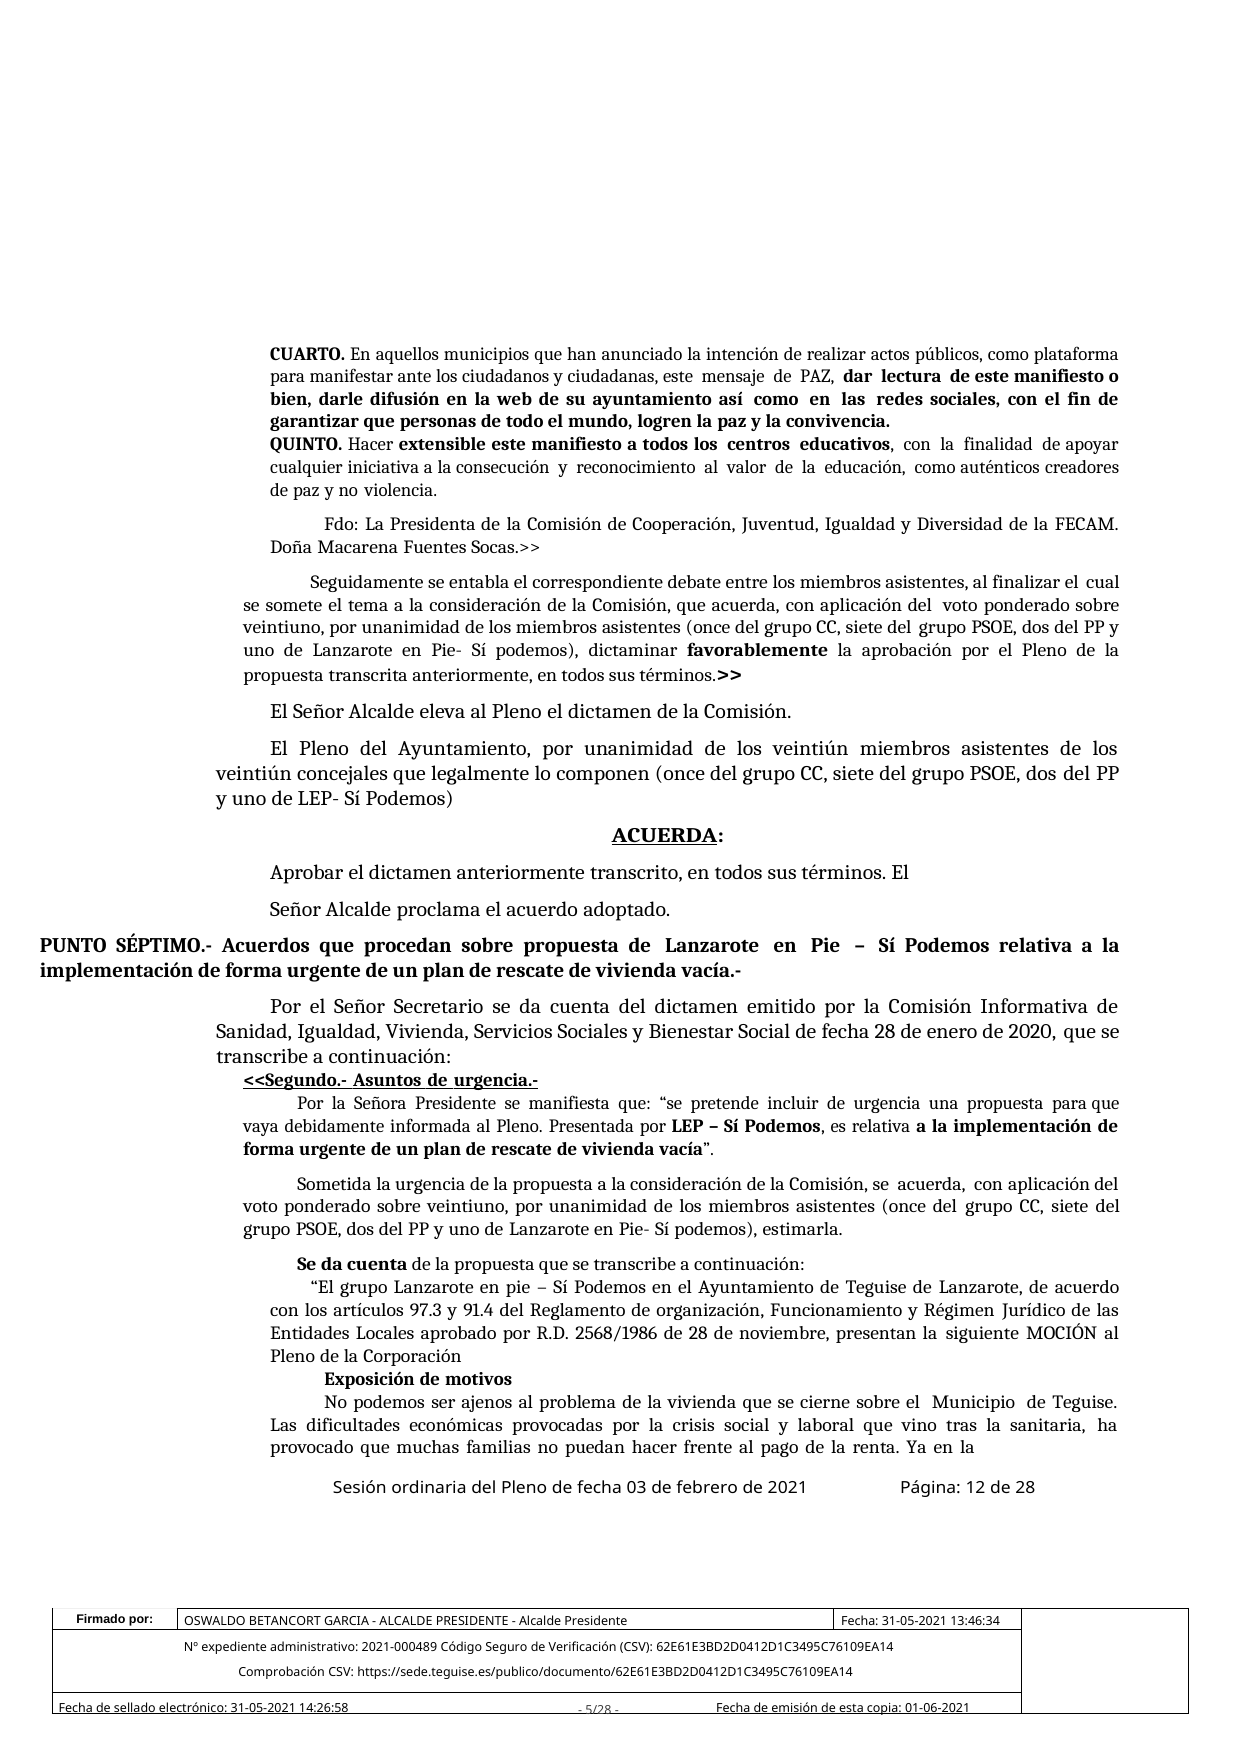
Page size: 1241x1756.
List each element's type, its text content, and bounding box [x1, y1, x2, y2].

text Por el Señor Secretario se da cuenta del dictamen emitido por la Comisión Informativa de Sanidad, Igualdad, Vivienda, Servicios Sociales y Bienestar Social de fecha 28 de enero de 2020, que se transcribe a continuación: [216, 994, 1119, 1069]
text No podemos ser ajenos al problema de la vivienda que se cierne sobre el Municipio de Teguise. Las dificultades económicas provocadas por la crisis social y laboral que vino tras la sanitaria, ha provocado que muchas familias no puedan hacer frente al pago de la renta. Ya en la [270, 1391, 1118, 1458]
subtitle PUNTO SÉPTIMO.- Acuerdos que procedan sobre propuesta de Lanzarote en Pie – Sí Podemos relativa a la implementación de forma urgente de un plan de rescate de vivienda vacía.- [39, 934, 1119, 982]
text Sometida la urgencia de la propuesta a la consideración de la Comisión, se acuerda, con aplicación del voto ponderado sobre veintiuno, por unanimidad de los miembros asistentes (once del grupo CC, siete del grupo PSOE, dos del PP y uno de Lanzarote en Pie- Sí podemos), estimarla. [243, 1173, 1120, 1240]
subtitle Exposición de motivos [324, 1369, 1201, 1390]
text Por la Señora Presidente se manifiesta que: “se pretende incluir de urgencia una propuesta para que vaya debidamente informada al Pleno. Presentada por LEP – Sí Podemos, es relativa a la implementación de forma urgente de un plan de rescate de vivienda vacía”. [243, 1093, 1119, 1160]
subtitle <<Segundo.- Asuntos de urgencia.- [243, 1070, 1201, 1091]
text Seguidamente se entabla el correspondiente debate entre los miembros asistentes, al finalizar el cual se somete el tema a la consideración de la Comisión, que acuerda, con aplicación del voto ponderado sobre veintiuno, por unanimidad de los miembros asistentes (once del grupo CC, siete del grupo PSOE, dos del PP y uno de Lanzarote en Pie- Sí podemos), dictaminar favorablemente la aprobación por el Pleno de la propuesta transcrita anteriormente, en todos sus términos.>> [243, 571, 1119, 687]
text Sesión ordinaria del Pleno de fecha 03 de febrero de 2021 Página: 12 de 28 [333, 1476, 1201, 1498]
text El Pleno del Ayuntamiento, por unanimidad de los veintiún miembros asistentes de los veintiún concejales que legalmente lo componen (once del grupo CC, siete del grupo PSOE, dos del PP y uno de LEP- Sí Podemos) [216, 737, 1119, 811]
text CUARTO. En aquellos municipios que han anunciado la intención de realizar actos públicos, como plataforma para manifestar ante los ciudadanos y ciudadanas, este mensaje de PAZ, dar lectura de este manifiesto o bien, darle difusión en la web de su ayuntamiento así como en las redes sociales, con el fin de garantizar que personas de todo el mundo, logren la paz y la convivencia. [270, 343, 1119, 432]
text Se da cuenta de la propuesta que se transcribe a continuación: [297, 1253, 1201, 1275]
text Aprobar el dictamen anteriormente transcrito, en todos sus términos. El Señor Alcalde proclama el acuerdo adoptado. [270, 861, 909, 921]
text QUINTO. Hacer extensible este manifiesto a todos los centros educativos, con la finalidad de apoyar cualquier iniciativa a la consecución y reconocimiento al valor de la educación, como auténticos creadores de paz y no violencia. [270, 433, 1119, 501]
text El Señor Alcalde eleva al Pleno el dictamen de la Comisión. [270, 699, 1201, 723]
text Fdo: La Presidenta de la Comisión de Cooperación, Juventud, Igualdad y Diversidad de la FECAM. Doña Macarena Fuentes Socas.>> [270, 514, 1119, 558]
text ACUERDA: [228, 824, 1107, 848]
text “El grupo Lanzarote en pie – Sí Podemos en el Ayuntamiento de Teguise de Lanzarote, de acuerdo con los artículos 97.3 y 91.4 del Reglamento de organización, Funcionamiento y Régimen Jurídico de las Entidades Locales aprobado por R.D. 2568/1986 de 28 de noviembre, presentan la siguiente MOCIÓN al Pleno de la Corporación [270, 1277, 1119, 1367]
